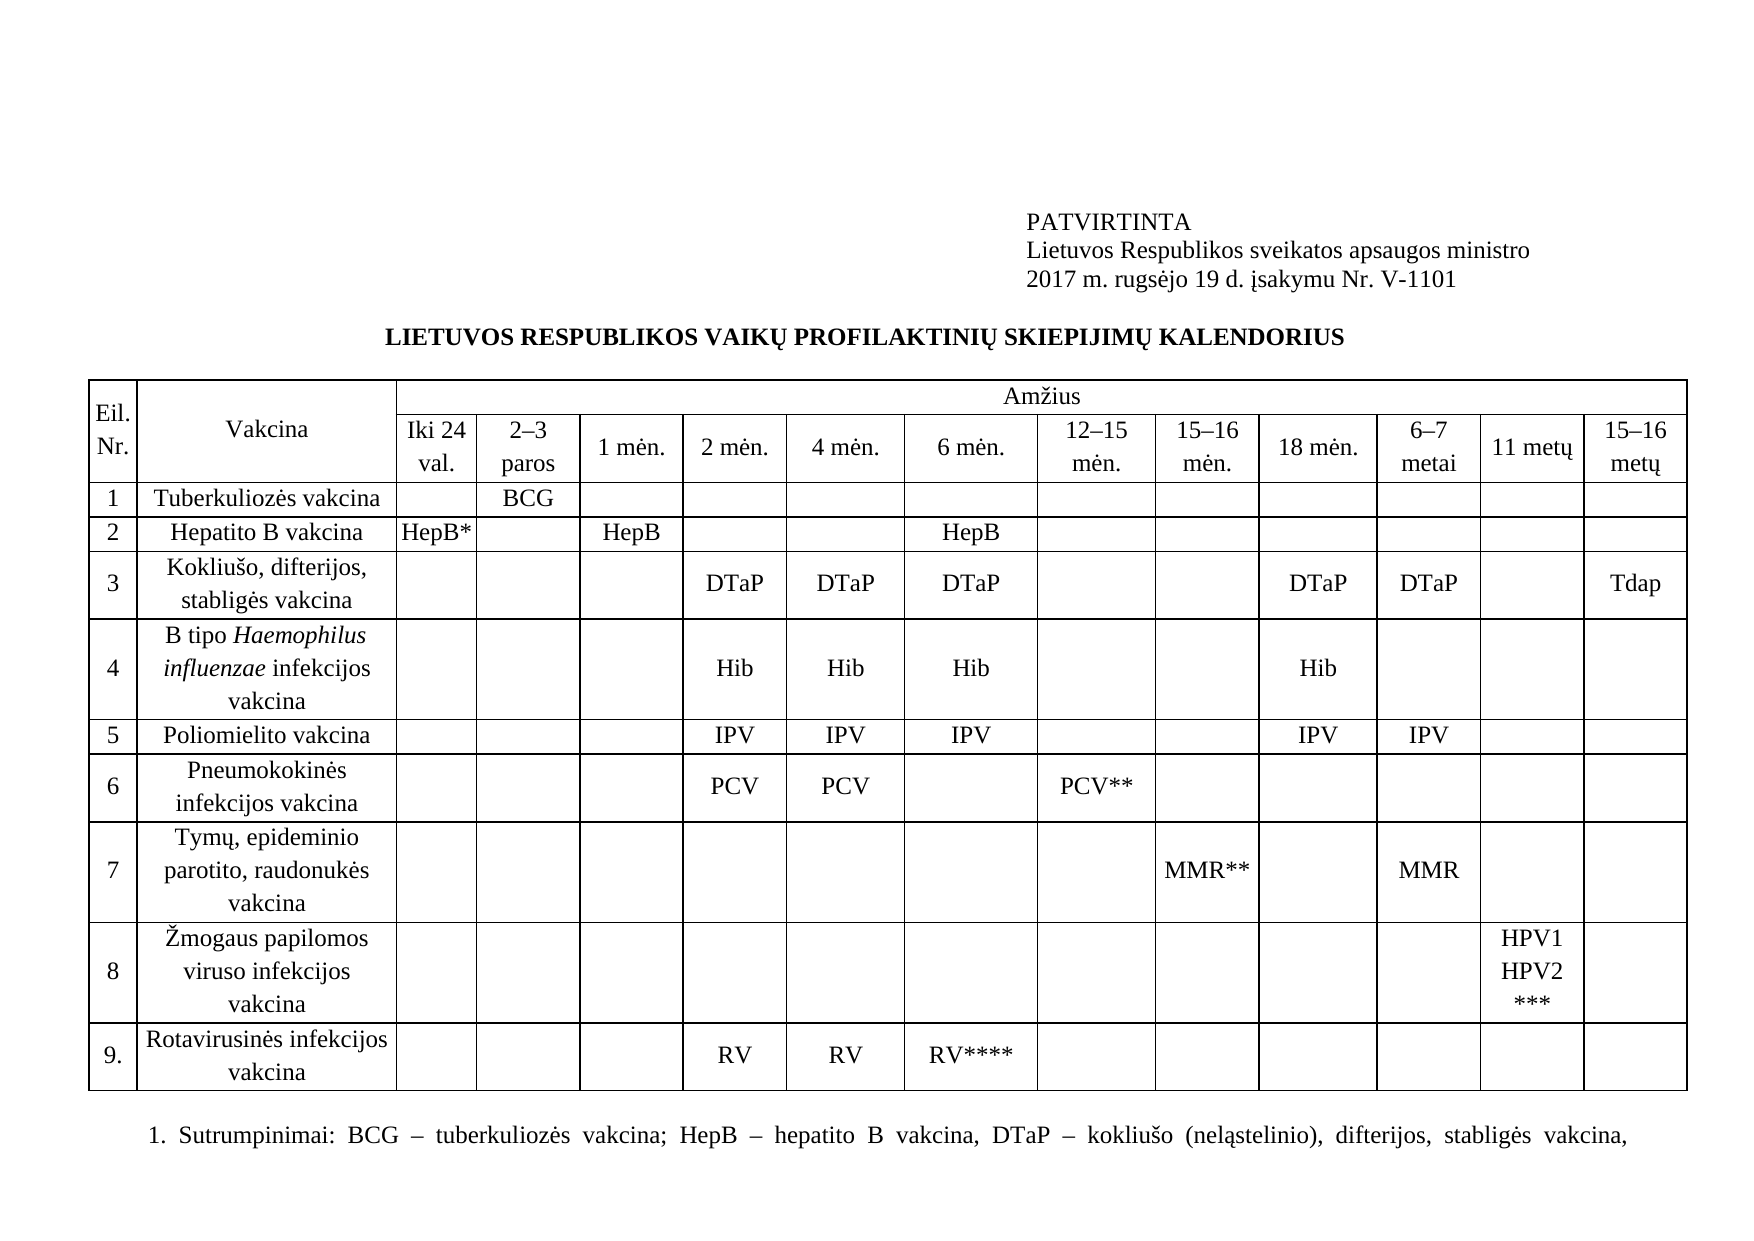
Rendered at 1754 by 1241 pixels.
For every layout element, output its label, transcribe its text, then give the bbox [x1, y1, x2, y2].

table_cell [1585, 1024, 1686, 1090]
table_cell Hib [905, 620, 1037, 719]
table_cell [1378, 755, 1480, 821]
table_cell [1038, 720, 1155, 753]
table_cell [397, 755, 476, 821]
table_cell [905, 483, 1037, 516]
table_cell IPV [787, 720, 904, 753]
table_cell BCG [477, 483, 579, 516]
table_cell [397, 1024, 476, 1090]
table_cell [684, 923, 786, 1022]
table_cell [477, 823, 579, 922]
table_cell [1585, 620, 1686, 719]
table_cell [1378, 483, 1480, 516]
table_cell 9. [90, 1024, 136, 1090]
table_cell 18 mėn. [1260, 415, 1376, 481]
table_cell [1156, 620, 1258, 719]
table_cell [477, 755, 579, 821]
table_cell 3 [90, 552, 136, 618]
table_cell [1481, 755, 1583, 821]
table_cell [1378, 923, 1480, 1022]
table_cell [1378, 1024, 1480, 1090]
table_cell [1038, 552, 1155, 618]
table_cell 1 [90, 483, 136, 516]
table_cell 5 [90, 720, 136, 753]
table_cell IPV [684, 720, 786, 753]
table_cell PCV** [1038, 755, 1155, 821]
table_cell [1156, 1024, 1258, 1090]
table_cell DTaP [787, 552, 904, 618]
table_cell [397, 620, 476, 719]
table_cell [684, 483, 786, 516]
table_cell [787, 823, 904, 922]
table_cell Hepatito B vakcina [138, 518, 396, 551]
text LIETUVOS RESPUBLIKOS VAIKŲ PROFILAKTINIŲ SKIEPIJIMŲ KALENDORIUS [89, 322, 1642, 350]
table_cell 4 [90, 620, 136, 719]
text 2017 m. rugsėjo 19 d. įsakymu Nr. V-1101 [1026, 264, 1642, 293]
table_cell 2–3 paros [477, 415, 579, 481]
table_cell [905, 823, 1037, 922]
table_cell 15–16 metų [1585, 415, 1686, 481]
table_cell DTaP [1378, 552, 1480, 618]
table_cell [581, 620, 682, 719]
table_cell Hib [684, 620, 786, 719]
table_cell [1156, 755, 1258, 821]
table_cell [477, 518, 579, 551]
table_cell [1156, 483, 1258, 516]
table_cell Poliomielito vakcina [138, 720, 396, 753]
table_cell RV [787, 1024, 904, 1090]
table_cell Rotavirusinės infekcijos vakcina [138, 1024, 396, 1090]
table_cell 6–7 metai [1378, 415, 1480, 481]
table_cell [1038, 923, 1155, 1022]
table_cell Iki 24 val. [397, 415, 476, 481]
table_cell HepB [905, 518, 1037, 551]
table_cell MMR [1378, 823, 1480, 922]
table_cell RV**** [905, 1024, 1037, 1090]
table_cell [397, 720, 476, 753]
table_cell Hib [1260, 620, 1376, 719]
table_cell [1481, 620, 1583, 719]
table_cell Hib [787, 620, 904, 719]
table_cell [477, 720, 579, 753]
table_cell Pneumokokinės infekcijos vakcina [138, 755, 396, 821]
table_cell 15–16 mėn. [1156, 415, 1258, 481]
table_cell B tipo Haemophilus influenzae infekcijos vakcina [138, 620, 396, 719]
table_cell 2 mėn. [684, 415, 786, 481]
table_cell [1038, 1024, 1155, 1090]
table_cell [1038, 620, 1155, 719]
table_cell [581, 923, 682, 1022]
table_cell Tdap [1585, 552, 1686, 618]
table_cell [1481, 1024, 1583, 1090]
table_cell HepB* [397, 518, 476, 551]
text Lietuvos Respublikos sveikatos apsaugos ministro [1026, 235, 1642, 264]
table_cell [787, 518, 904, 551]
table_cell 6 [90, 755, 136, 821]
table_cell Kokliušo, difterijos, stabligės vakcina [138, 552, 396, 618]
table_cell MMR** [1156, 823, 1258, 922]
table_cell [684, 518, 786, 551]
table_cell [1585, 483, 1686, 516]
table_cell [1585, 755, 1686, 821]
table_cell [1260, 483, 1376, 516]
table_cell [581, 823, 682, 922]
table_cell [1156, 720, 1258, 753]
table_header Amžius [397, 381, 1686, 414]
table_header Vakcina [138, 381, 396, 481]
table_cell [1585, 923, 1686, 1022]
table_cell [1585, 823, 1686, 922]
table_header Eil. Nr. [90, 381, 136, 481]
table_cell [1038, 483, 1155, 516]
table_cell [581, 1024, 682, 1090]
table_cell [1260, 923, 1376, 1022]
table_cell IPV [905, 720, 1037, 753]
table_cell [905, 755, 1037, 821]
table_cell [1156, 518, 1258, 551]
table_cell [477, 923, 579, 1022]
table_cell 1 mėn. [581, 415, 682, 481]
table_cell [1156, 552, 1258, 618]
table_cell [1378, 518, 1480, 551]
table_cell Tymų, epideminio parotito, raudonukės vakcina [138, 823, 396, 922]
table_cell [1260, 755, 1376, 821]
table_cell 7 [90, 823, 136, 922]
table_cell 4 mėn. [787, 415, 904, 481]
table_cell [397, 823, 476, 922]
table_cell [477, 552, 579, 618]
table_cell [1038, 518, 1155, 551]
table_cell [684, 823, 786, 922]
table_cell DTaP [1260, 552, 1376, 618]
table_cell [1481, 518, 1583, 551]
table_cell [1378, 620, 1480, 719]
table_cell [1585, 720, 1686, 753]
table_cell [1260, 1024, 1376, 1090]
table_cell [787, 483, 904, 516]
table_cell [397, 483, 476, 516]
table_cell [397, 552, 476, 618]
table_cell [787, 923, 904, 1022]
table_cell IPV [1378, 720, 1480, 753]
table_cell DTaP [684, 552, 786, 618]
table_cell [581, 720, 682, 753]
table_cell Žmogaus papilomos viruso infekcijos vakcina [138, 923, 396, 1022]
table_cell [1481, 552, 1583, 618]
text PATVIRTINTA [1026, 207, 1642, 235]
table_cell PCV [787, 755, 904, 821]
table_cell [1585, 518, 1686, 551]
table_cell 11 metų [1481, 415, 1583, 481]
table_cell HepB [581, 518, 682, 551]
table_cell HPV1 HPV2 *** [1481, 923, 1583, 1022]
table_cell [581, 552, 682, 618]
table_cell 12–15 mėn. [1038, 415, 1155, 481]
table_cell [1156, 923, 1258, 1022]
table_cell [477, 620, 579, 719]
table_cell [1038, 823, 1155, 922]
table_cell RV [684, 1024, 786, 1090]
table_cell [581, 483, 682, 516]
table_cell [397, 923, 476, 1022]
table_cell [905, 923, 1037, 1022]
table_cell [1481, 720, 1583, 753]
table_cell [1260, 823, 1376, 922]
table_cell IPV [1260, 720, 1376, 753]
table_cell [1481, 823, 1583, 922]
table_cell [477, 1024, 579, 1090]
table_cell 8 [90, 923, 136, 1022]
table_cell Tuberkuliozės vakcina [138, 483, 396, 516]
table_cell [1260, 518, 1376, 551]
table_cell 6 mėn. [905, 415, 1037, 481]
table_cell DTaP [905, 552, 1037, 618]
table_cell 2 [90, 518, 136, 551]
text 1. Sutrumpinimai: BCG – tuberkuliozės vakcina; HepB – hepatito B vakcina, DTaP – kokliušo (neląstelinio), difterijos, stabligės vakcina, [89, 1120, 1642, 1149]
table_cell [581, 755, 682, 821]
table_cell PCV [684, 755, 786, 821]
table_cell [1481, 483, 1583, 516]
